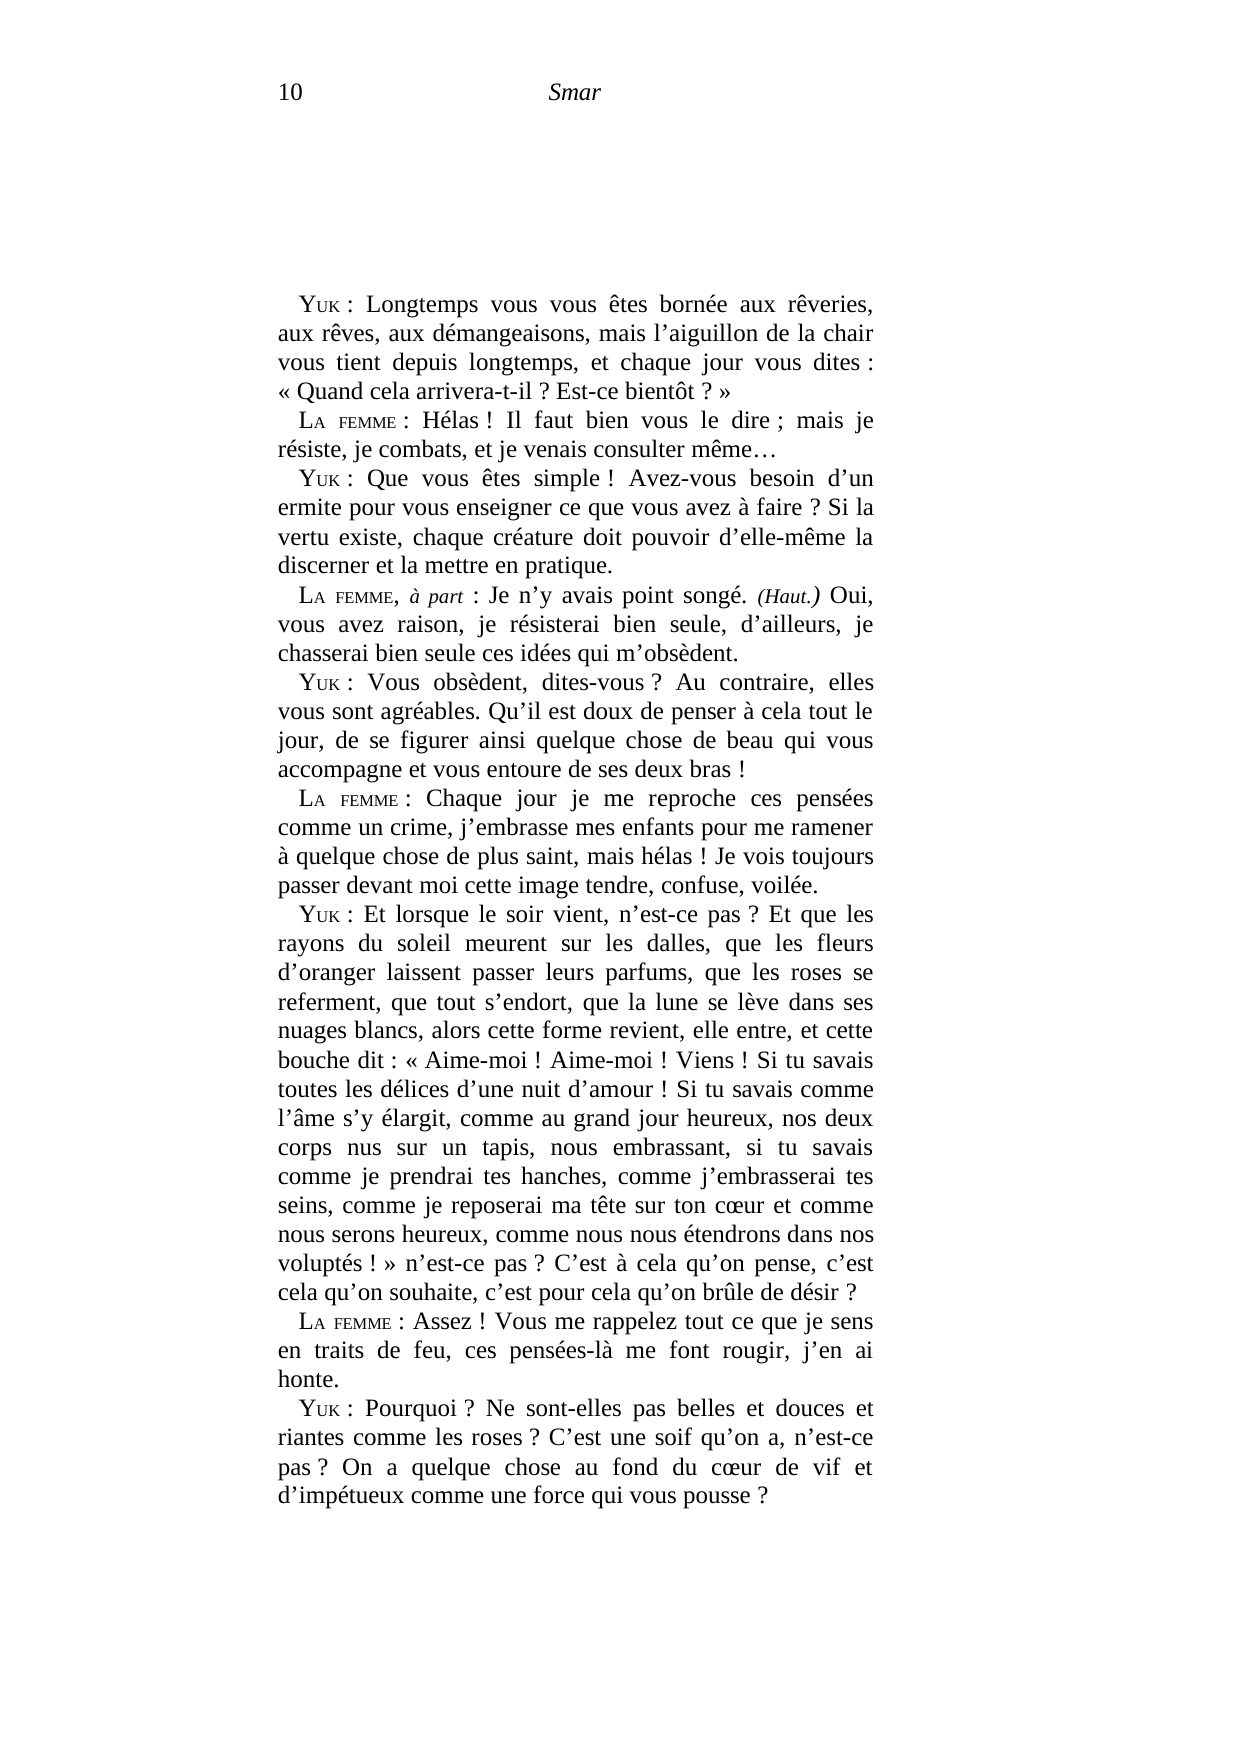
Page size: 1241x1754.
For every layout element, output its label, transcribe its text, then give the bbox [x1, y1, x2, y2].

text La femme : Chaque jour je me reproche ces pensées comme un crime, j’embrasse mes enfants pour me ramener à quelque chose de plus saint, mais hélas ! Je vois toujours passer devant moi cette image tendre, confuse, voilée. [278, 783, 874, 899]
text Yuk : Vous obsèdent, dites-vous ? Au contraire, elles vous sont agréables. Qu’il est doux de penser à cela tout le jour, de se figurer ainsi quelque chose de beau qui vous accompagne et vous entoure de ses deux bras ! [278, 667, 874, 783]
text Yuk : Que vous êtes simple ! Avez-vous besoin d’un ermite pour vous enseigner ce que vous avez à faire ? Si la vertu existe, chaque créature doit pouvoir d’elle-même la discerner et la mettre en pratique. [278, 463, 874, 579]
text La femme : Assez ! Vous me rappelez tout ce que je sens en traits de feu, ces pensées-là me font rougir, j’en ai honte. [278, 1306, 874, 1393]
text La femme : Hélas ! Il faut bien vous le dire ; mais je résiste, je combats, et je venais consulter même… [278, 405, 874, 463]
text Yuk : Longtemps vous vous êtes bornée aux rêveries, aux rêves, aux démangeaisons, mais l’aiguillon de la chair vous tient depuis longtemps, et chaque jour vous dites : « Quand cela arrivera-t-il ? Est-ce bientôt ? » [278, 289, 874, 405]
text Yuk : Pourquoi ? Ne sont-elles pas belles et douces et riantes comme les roses ? C’est une soif qu’on a, n’est-ce pas ? On a quelque chose au fond du cœur de vif et d’impétueux comme une force qui vous pousse ? [278, 1393, 874, 1509]
text La femme, à part : Je n’y avais point songé. (Haut.) Oui, vous avez raison, je résisterai bien seule, d’ailleurs, je chasserai bien seule ces idées qui m’obsèdent. [278, 579, 874, 667]
text Yuk : Et lorsque le soir vient, n’est-ce pas ? Et que les rayons du soleil meurent sur les dalles, que les fleurs d’oranger laissent passer leurs parfums, que les roses se referment, que tout s’endort, que la lune se lève dans ses nuages blancs, alors cette forme revient, elle entre, et cette bouche dit : « Aime-moi ! Aime-moi ! Viens ! Si tu savais toutes les délices d’une nuit d’amour ! Si tu savais comme l’âme s’y élargit, comme au grand jour heureux, nos deux corps nus sur un tapis, nous embrassant, si tu savais comme je prendrai tes hanches, comme j’embrasserai tes seins, comme je reposerai ma tête sur ton cœur et comme nous serons heureux, comme nous nous étendrons dans nos voluptés ! » n’est-ce pas ? C’est à cela qu’on pense, c’est cela qu’on souhaite, c’est pour cela qu’on brûle de désir ? [278, 899, 874, 1306]
